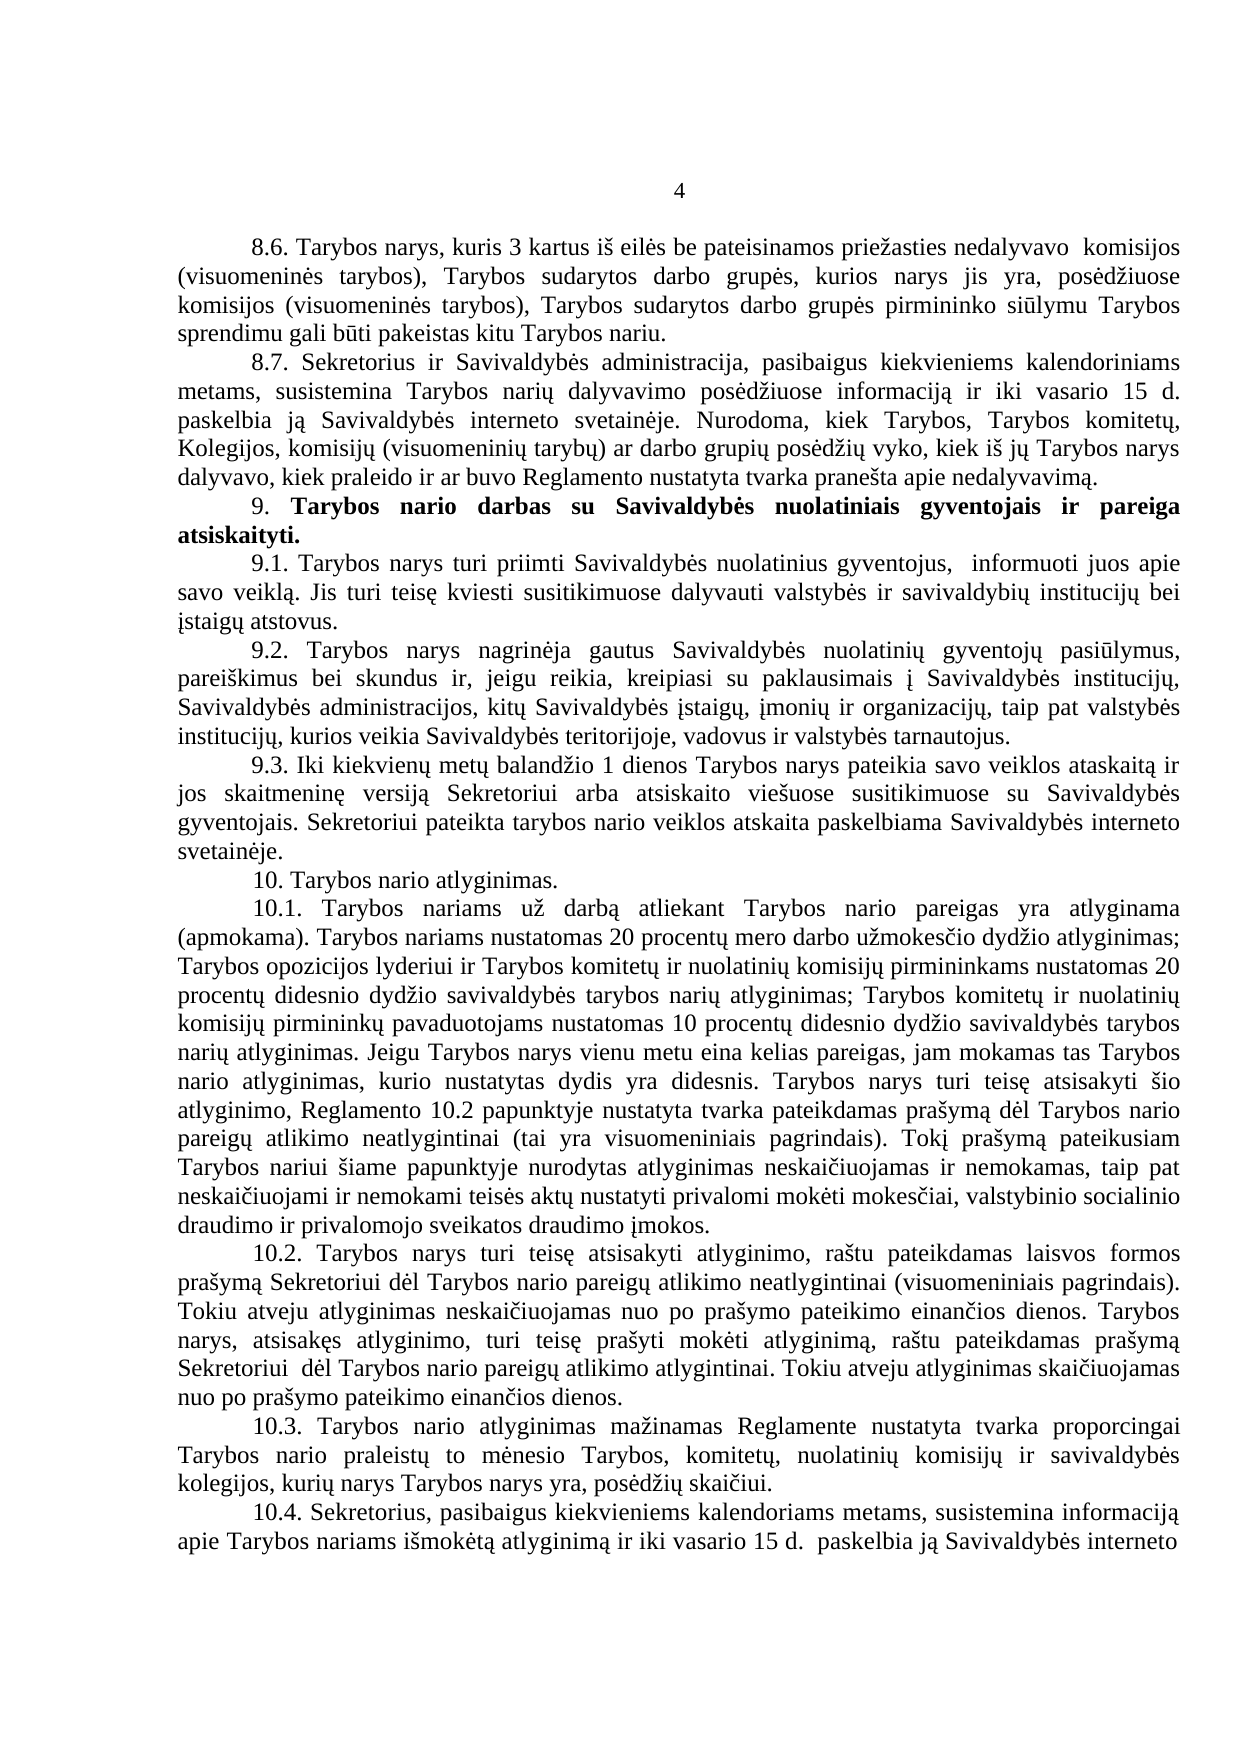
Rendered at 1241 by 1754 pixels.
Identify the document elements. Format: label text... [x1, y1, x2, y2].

text 10.3. Tarybos nario atlyginimas mažinamas Reglamente nustatyta tvarka proporcingai Tarybos nario praleistų to mėnesio Tarybos, komitetų, nuolatinių komisijų ir savivaldybės kolegijos, kurių narys Tarybos narys yra, posėdžių skaičiui. [177, 1411, 1181, 1497]
text 9. Tarybos nario darbas su Savivaldybės nuolatiniais gyventojais ir pareiga atsiskaityti. [177, 491, 1181, 548]
text 10.2. Tarybos narys turi teisę atsisakyti atlyginimo, raštu pateikdamas laisvos formos prašymą Sekretoriui dėl Tarybos nario pareigų atlikimo neatlygintinai (visuomeniniais pagrindais). Tokiu atveju atlyginimas neskaičiuojamas nuo po prašymo pateikimo einančios dienos. Tarybos narys, atsisakęs atlyginimo, turi teisę prašyti mokėti atlyginimą, raštu pateikdamas prašymą Sekretoriui dėl Tarybos nario pareigų atlikimo atlygintinai. Tokiu atveju atlyginimas skaičiuojamas nuo po prašymo pateikimo einančios dienos. [177, 1238, 1181, 1411]
text 10.1. Tarybos nariams už darbą atliekant Tarybos nario pareigas yra atlyginama (apmokama). Tarybos nariams nustatomas 20 procentų mero darbo užmokesčio dydžio atlyginimas; Tarybos opozicijos lyderiui ir Tarybos komitetų ir nuolatinių komisijų pirmininkams nustatomas 20 procentų didesnio dydžio savivaldybės tarybos narių atlyginimas; Tarybos komitetų ir nuolatinių komisijų pirmininkų pavaduotojams nustatomas 10 procentų didesnio dydžio savivaldybės tarybos narių atlyginimas. Jeigu Tarybos narys vienu metu eina kelias pareigas, jam mokamas tas Tarybos nario atlyginimas, kurio nustatytas dydis yra didesnis. Tarybos narys turi teisę atsisakyti šio atlyginimo, Reglamento 10.2 papunktyje nustatyta tvarka pateikdamas prašymą dėl Tarybos nario pareigų atlikimo neatlygintinai (tai yra visuomeniniais pagrindais). Tokį prašymą pateikusiam Tarybos nariui šiame papunktyje nurodytas atlyginimas neskaičiuojamas ir nemokamas, taip pat neskaičiuojami ir nemokami teisės aktų nustatyti privalomi mokėti mokesčiai, valstybinio socialinio draudimo ir privalomojo sveikatos draudimo įmokos. [177, 893, 1181, 1238]
text 9.2. Tarybos narys nagrinėja gautus Savivaldybės nuolatinių gyventojų pasiūlymus, pareiškimus bei skundus ir, jeigu reikia, kreipiasi su paklausimais į Savivaldybės institucijų, Savivaldybės administracijos, kitų Savivaldybės įstaigų, įmonių ir organizacijų, taip pat valstybės institucijų, kurios veikia Savivaldybės teritorijoje, vadovus ir valstybės tarnautojus. [177, 635, 1181, 750]
text 10. Tarybos nario atlyginimas. [177, 865, 1181, 893]
text 8.7. Sekretorius ir Savivaldybės administracija, pasibaigus kiekvieniems kalendoriniams metams, susistemina Tarybos narių dalyvavimo posėdžiuose informaciją ir iki vasario 15 d. paskelbia ją Savivaldybės interneto svetainėje. Nurodoma, kiek Tarybos, Tarybos komitetų, Kolegijos, komisijų (visuomeninių tarybų) ar darbo grupių posėdžių vyko, kiek iš jų Tarybos narys dalyvavo, kiek praleido ir ar buvo Reglamento nustatyta tvarka pranešta apie nedalyvavimą. [177, 347, 1181, 491]
text 10.4. Sekretorius, pasibaigus kiekvieniems kalendoriams metams, susistemina informaciją apie Tarybos nariams išmokėtą atlyginimą ir iki vasario 15 d. paskelbia ją Savivaldybės interneto [177, 1497, 1181, 1555]
text 9.3. Iki kiekvienų metų balandžio 1 dienos Tarybos narys pateikia savo veiklos ataskaitą ir jos skaitmeninę versiją Sekretoriui arba atsiskaito viešuose susitikimuose su Savivaldybės gyventojais. Sekretoriui pateikta tarybos nario veiklos atskaita paskelbiama Savivaldybės interneto svetainėje. [177, 750, 1181, 865]
text 9.1. Tarybos narys turi priimti Savivaldybės nuolatinius gyventojus, informuoti juos apie savo veiklą. Jis turi teisę kviesti susitikimuose dalyvauti valstybės ir savivaldybių institucijų bei įstaigų atstovus. [177, 548, 1181, 635]
text 8.6. Tarybos narys, kuris 3 kartus iš eilės be pateisinamos priežasties nedalyvavo komisijos (visuomeninės tarybos), Tarybos sudarytos darbo grupės, kurios narys jis yra, posėdžiuose komisijos (visuomeninės tarybos), Tarybos sudarytos darbo grupės pirmininko siūlymu Tarybos sprendimu gali būti pakeistas kitu Tarybos nariu. [177, 232, 1181, 347]
